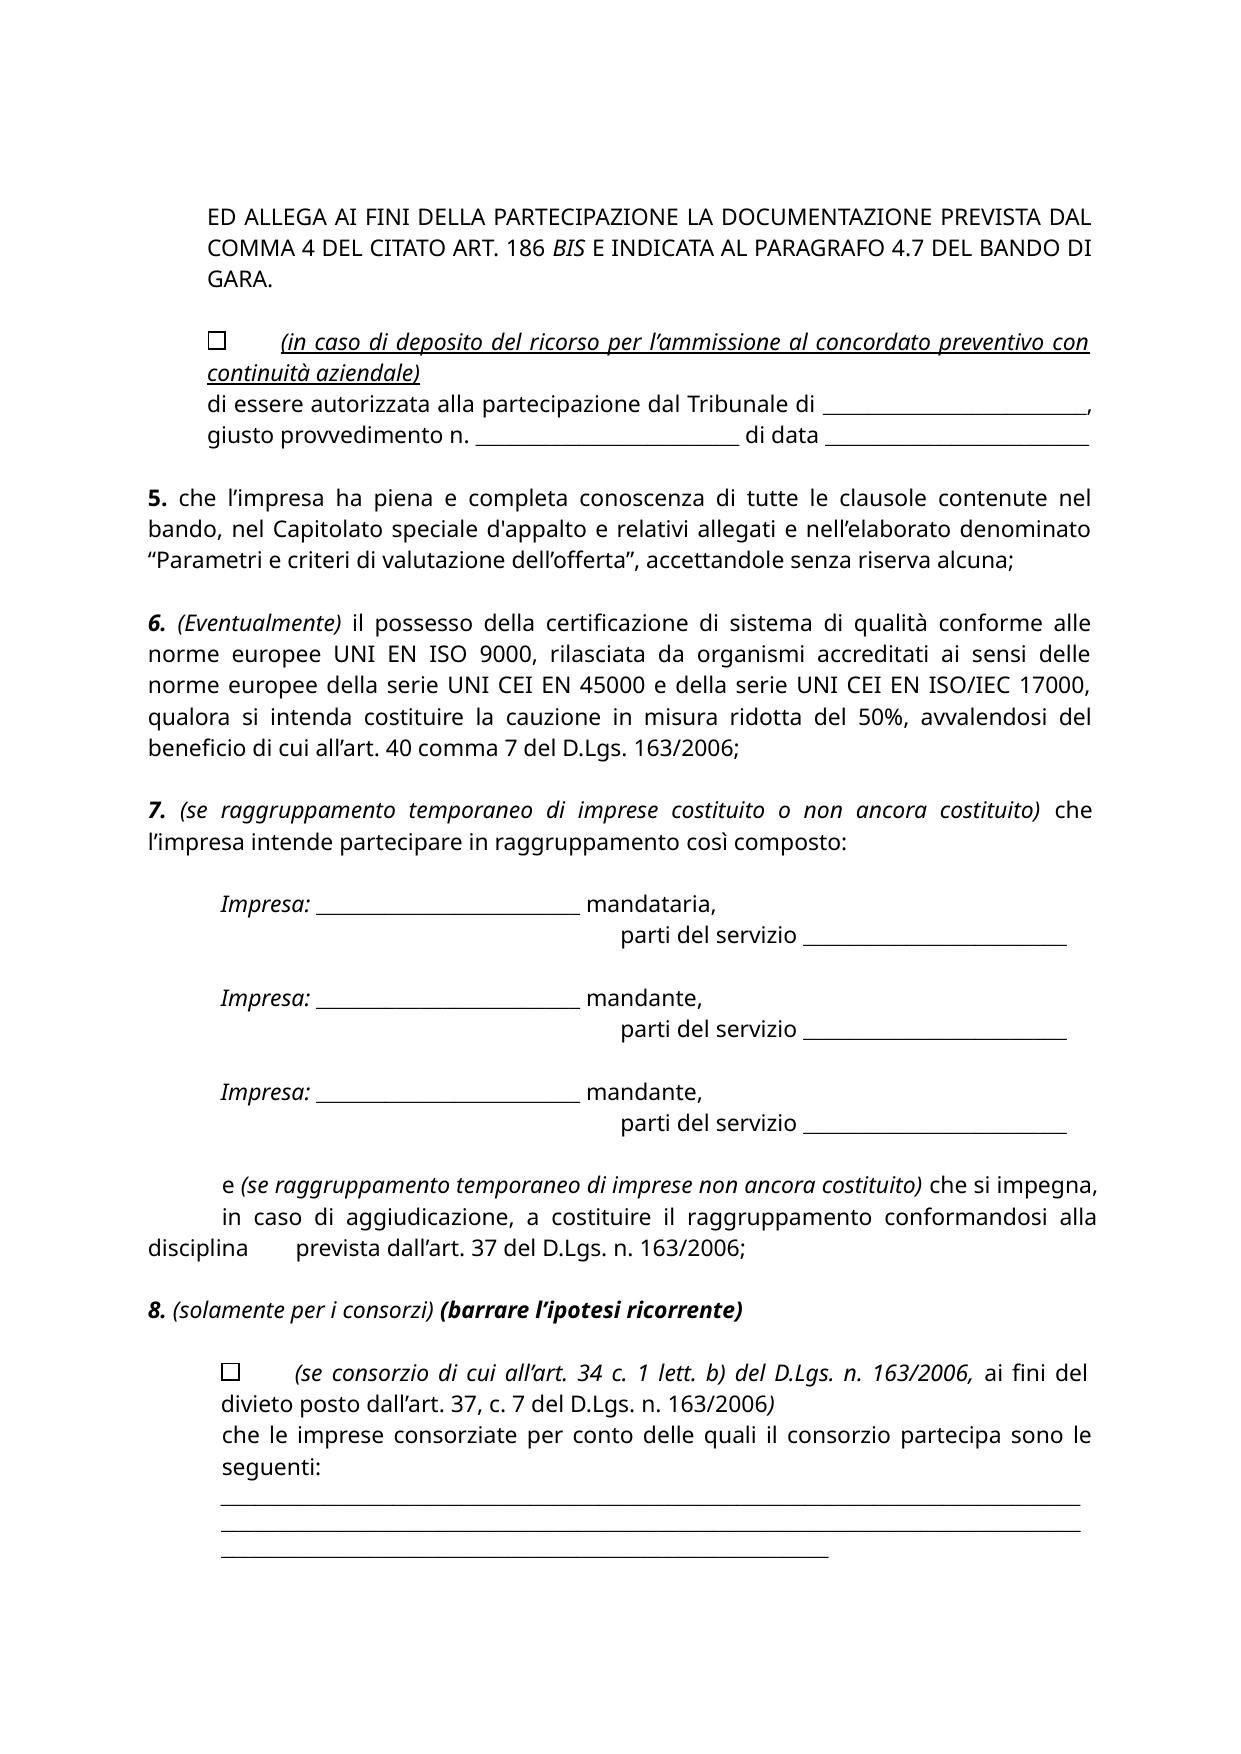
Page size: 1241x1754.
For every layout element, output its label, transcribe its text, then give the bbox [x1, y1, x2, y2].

list 6. (Eventualmente) il possesso della certificazione di sistema di qualità conforme alle norme europee UNI EN ISO 9000, rilasciata da organismi accreditati ai sensi delle norme europee della serie UNI CEI EN 45000 e della serie UNI CEI EN ISO/IEC 17000, qualora si intenda costituire la cauzione in misura ridotta del 50%, avvalendosi del beneficio di cui all’art. 40 comma 7 del D.Lgs. 163/2006; [148, 607, 1092, 763]
text Impresa: _______________________ mandataria, [221, 888, 1137, 919]
text (in caso di deposito del ricorso per l’ammissione al concordato preventivo con continuità aziendale) [207, 326, 1093, 388]
list 8. (solamente per i consorzi) (barrare l’ipotesi ricorrente) [148, 1294, 1092, 1326]
text che le imprese consorziate per conto delle quali il consorzio partecipa sono le seguenti: [177, 1419, 1093, 1482]
text ED ALLEGA AI FINI DELLA PARTECIPAZIONE LA DOCUMENTAZIONE PREVISTA DAL COMMA 4 DEL CITATO ART. 186 BIS E INDICATA AL PARAGRAFO 4.7 DEL BANDO DI GARA. [207, 201, 1092, 294]
text di essere autorizzata alla partecipazione dal Tribunale di _______________________, giusto provvedimento n. _______________________ di data _______________________ [207, 388, 1092, 451]
text parti del servizio _______________________ [620, 919, 1137, 951]
text (se consorzio di cui all’art. 34 c. 1 lett. b) del D.Lgs. n. 163/2006, ai fini del divieto posto dall’art. 37, c. 7 del D.Lgs. n. 163/2006) [221, 1357, 1088, 1419]
list 7. (se raggruppamento temporaneo di imprese costituito o non ancora costituito) che l’impresa intende partecipare in raggruppamento così composto: [148, 794, 1092, 857]
text Impresa: _______________________ mandante, [221, 982, 1092, 1013]
text ___________________________________________________________________________________________________________________________________________________________________________________________________________ [221, 1482, 1088, 1561]
text e (se raggruppamento temporaneo di imprese non ancora costituito) che si impegna, in caso di aggiudicazione, a costituire il raggruppamento conformandosi alla disciplina prevista dall’art. 37 del D.Lgs. n. 163/2006; [148, 1169, 1098, 1263]
text parti del servizio _______________________ [620, 1107, 1137, 1138]
text parti del servizio _______________________ [620, 1013, 1137, 1044]
text Impresa: _______________________ mandante, [221, 1076, 1092, 1107]
text 5. che l’impresa ha piena e completa conoscenza di tutte le clausole contenute nel bando, nel Capitolato speciale d'appalto e relativi allegati e nell’elaborato denominato “Parametri e criteri di valutazione dell’offerta”, accettandole senza riserva alcuna; [148, 482, 1092, 576]
